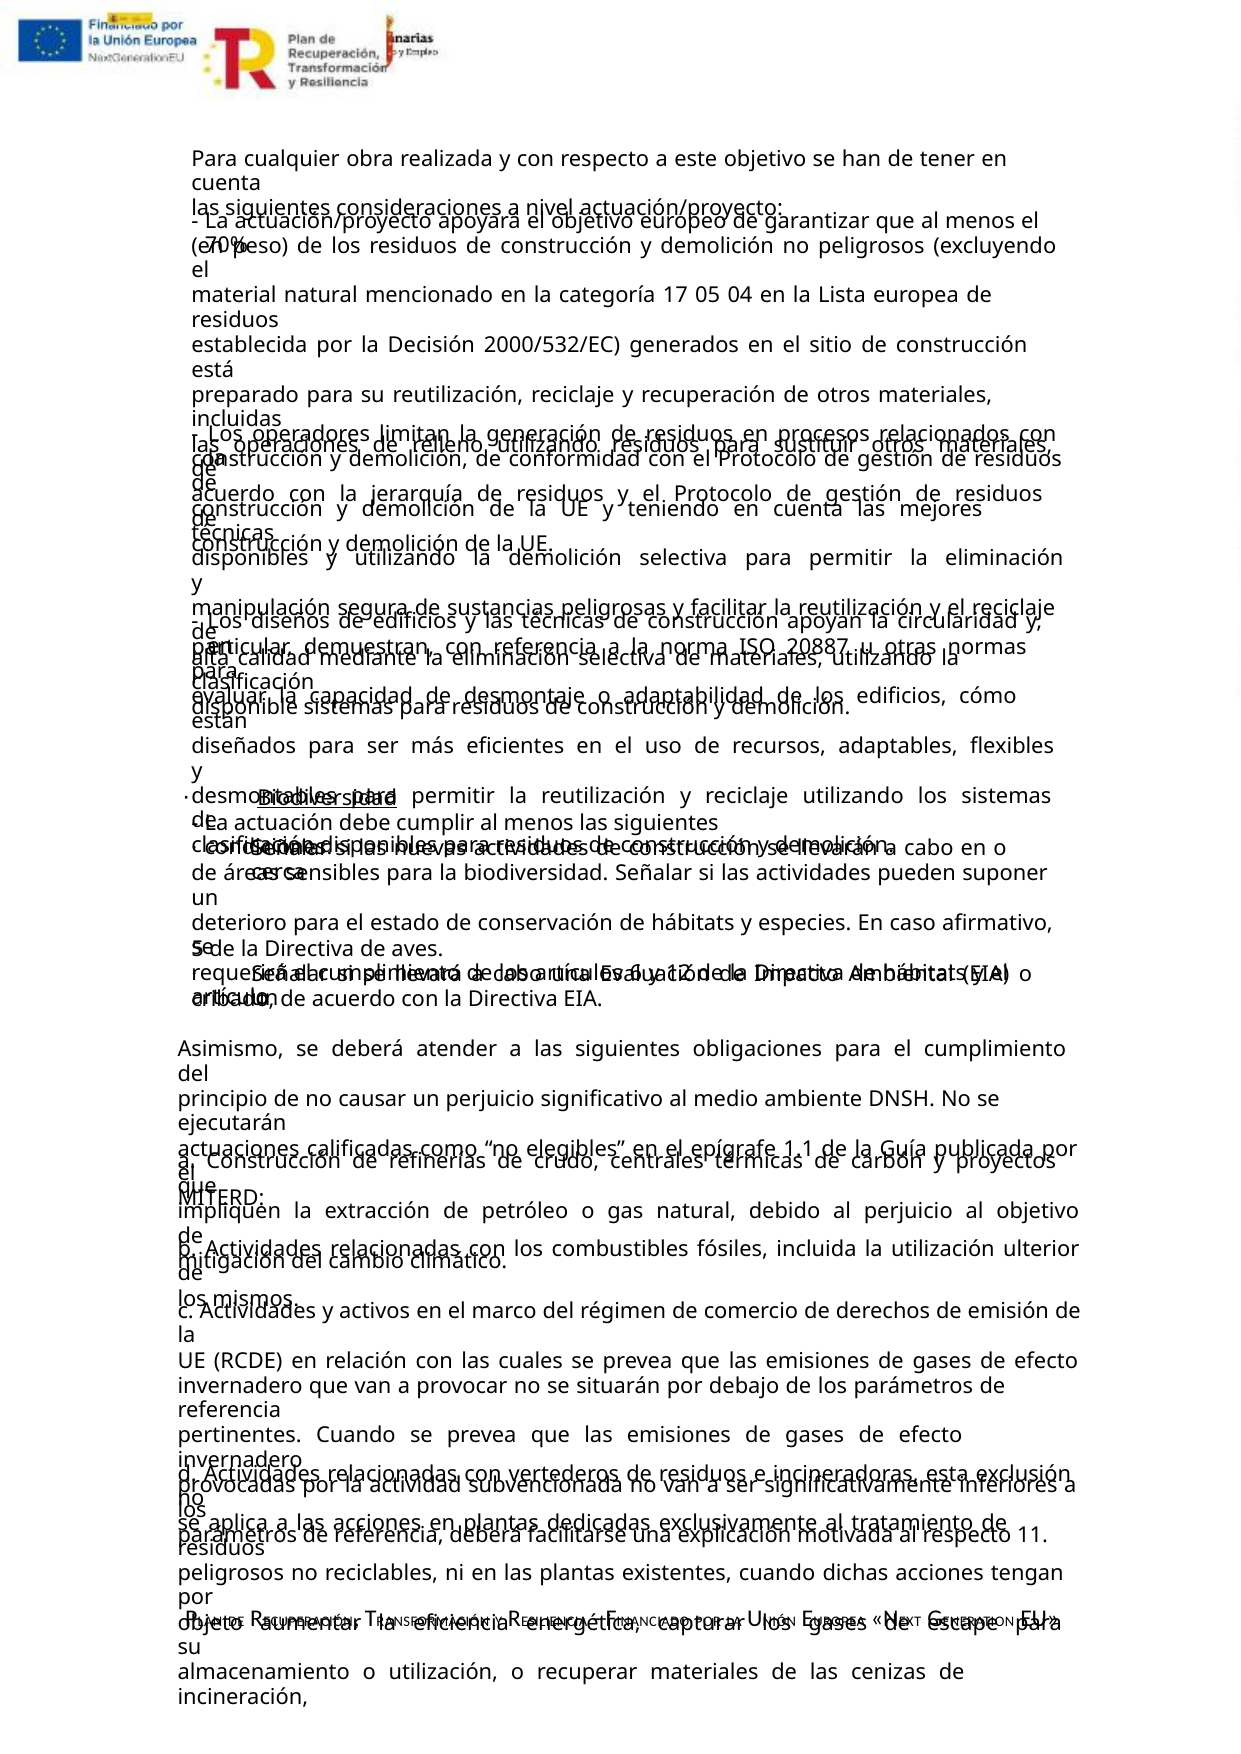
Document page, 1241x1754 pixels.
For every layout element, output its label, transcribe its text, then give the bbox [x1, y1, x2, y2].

text d. Actividades relacionadas con vertederos de residuos e incineradoras, esta exclusión no [177, 1461, 1088, 1510]
text PLAN DE RECUPERACIÓN, TRANSFORMACIÓN Y RESILIENCIA - FINANCIADO POR LA UNIÓN EUROPEA «NEXT GENERATION EU» [185, 1604, 1083, 1632]
text invernadero que van a provocar no se situarán por debajo de los parámetros de referencia [177, 1374, 1088, 1423]
text · [191, 962, 228, 986]
text - [191, 811, 204, 835]
text construcción y demolición, de conformidad con el Protocolo de gestión de residuos de [191, 447, 1067, 496]
text los mismos. [177, 1286, 1088, 1299]
text construcción y demolición de la UE y teniendo en cuenta las mejores técnicas [191, 496, 1067, 545]
text Para cualquier obra realizada y con respecto a este objetivo se han de tener en cuenta [191, 146, 1067, 195]
text Biodiversidad [257, 785, 413, 810]
text deterioro para el estado de conservación de hábitats y especies. En caso afirmativo, se [191, 911, 1067, 959]
text UE (RCDE) en relación con las cuales se prevea que las emisiones de gases de efecto [177, 1348, 1088, 1373]
text almacenamiento o utilización, o recuperar materiales de las cenizas de incineración, [177, 1660, 1088, 1709]
text objeto aumentar la eficiencia energética, capturar los gases de escape para su [177, 1610, 1088, 1659]
text desmontables para permitir la reutilización y reciclaje utilizando los sistemas de [191, 784, 1067, 833]
text preparado para su reutilización, reciclaje y recuperación de otros materiales, incluidas [191, 383, 1067, 422]
text principio de no causar un perjuicio significativo al medio ambiente DNSH. No se ejecutarán [177, 1087, 1088, 1136]
text - [191, 422, 208, 446]
text evaluar la capacidad de desmontaje o adaptabilidad de los edificios, cómo están [191, 684, 1067, 733]
text a. Construcción de refinerías de crudo, centrales térmicas de carbón y proyectos que [177, 1149, 1088, 1198]
text las siguientes consideraciones a nivel actuación/proyecto: [191, 196, 1067, 208]
text manipulación segura de sustancias peligrosas y facilitar la reutilización y el reciclaje de [191, 596, 1067, 609]
text La actuación/proyecto apoyará el objetivo europeo de garantizar que al menos el 70% [204, 208, 1067, 234]
text · [191, 836, 223, 860]
text peligrosos no reciclables, ni en las plantas existentes, cuando dichas acciones tengan por [177, 1561, 1088, 1610]
text (en peso) de los residuos de construcción y demolición no peligrosos (excluyendo el [191, 234, 1067, 283]
text - [191, 208, 204, 233]
text de la Directiva de aves. [209, 936, 462, 961]
text establecida por la Decisión 2000/532/EC) generados en el sitio de construcción está [191, 333, 1067, 382]
text se aplica a las acciones en plantas dedicadas exclusivamente al tratamiento de residuos [177, 1511, 1088, 1560]
text pertinentes. Cuando se prevea que las emisiones de gases de efecto invernadero [177, 1423, 1088, 1461]
text material natural mencionado en la categoría 17 05 04 en la Lista europea de residuos [191, 283, 1067, 332]
text actuaciones calificadas como “no elegibles” en el epígrafe 1.1 de la Guía publicada por el [177, 1136, 1088, 1149]
text b. Actividades relacionadas con los combustibles fósiles, incluida la utilización ulterior de [177, 1237, 1088, 1286]
text particular, demuestran, con referencia a la norma ISO 20887 u otras normas para [191, 634, 1067, 683]
text requerirá el cumplimiento de los artículos 6 y 12 de la Directiva de hábitats y el artículo [191, 960, 1067, 987]
text Los diseños de edificios y las técnicas de construcción apoyan la circularidad y, en [207, 609, 1067, 634]
text - [191, 609, 207, 634]
text cribado, de acuerdo con la Directiva EIA. [191, 987, 612, 1011]
text · [183, 785, 214, 810]
text Los operadores limitan la generación de residuos en procesos relacionados con la [208, 422, 1067, 447]
text de áreas sensibles para la biodiversidad. Señalar si las actividades pueden suponer un [191, 861, 1067, 910]
text La actuación debe cumplir al menos las siguientes condiciones: [204, 811, 846, 859]
text disponibles y utilizando la demolición selectiva para permitir la eliminación y [191, 546, 1067, 595]
text Señalar si se llevará a cabo una Evaluación de Impacto Ambiental (EIA) o un [251, 962, 1067, 1011]
text Asimismo, se deberá atender a las siguientes obligaciones para el cumplimiento del [177, 1037, 1088, 1086]
text impliquen la extracción de petróleo o gas natural, debido al perjuicio al objetivo de [177, 1199, 1088, 1237]
text Señalar si las nuevas actividades de construcción se llevarán a cabo en o cerca [251, 836, 1067, 861]
text c. Actividades y activos en el marco del régimen de comercio de derechos de emisión de la [177, 1299, 1088, 1348]
text diseñados para ser más eficientes en el uso de recursos, adaptables, flexibles y [191, 734, 1067, 783]
text 5 [191, 936, 209, 961]
